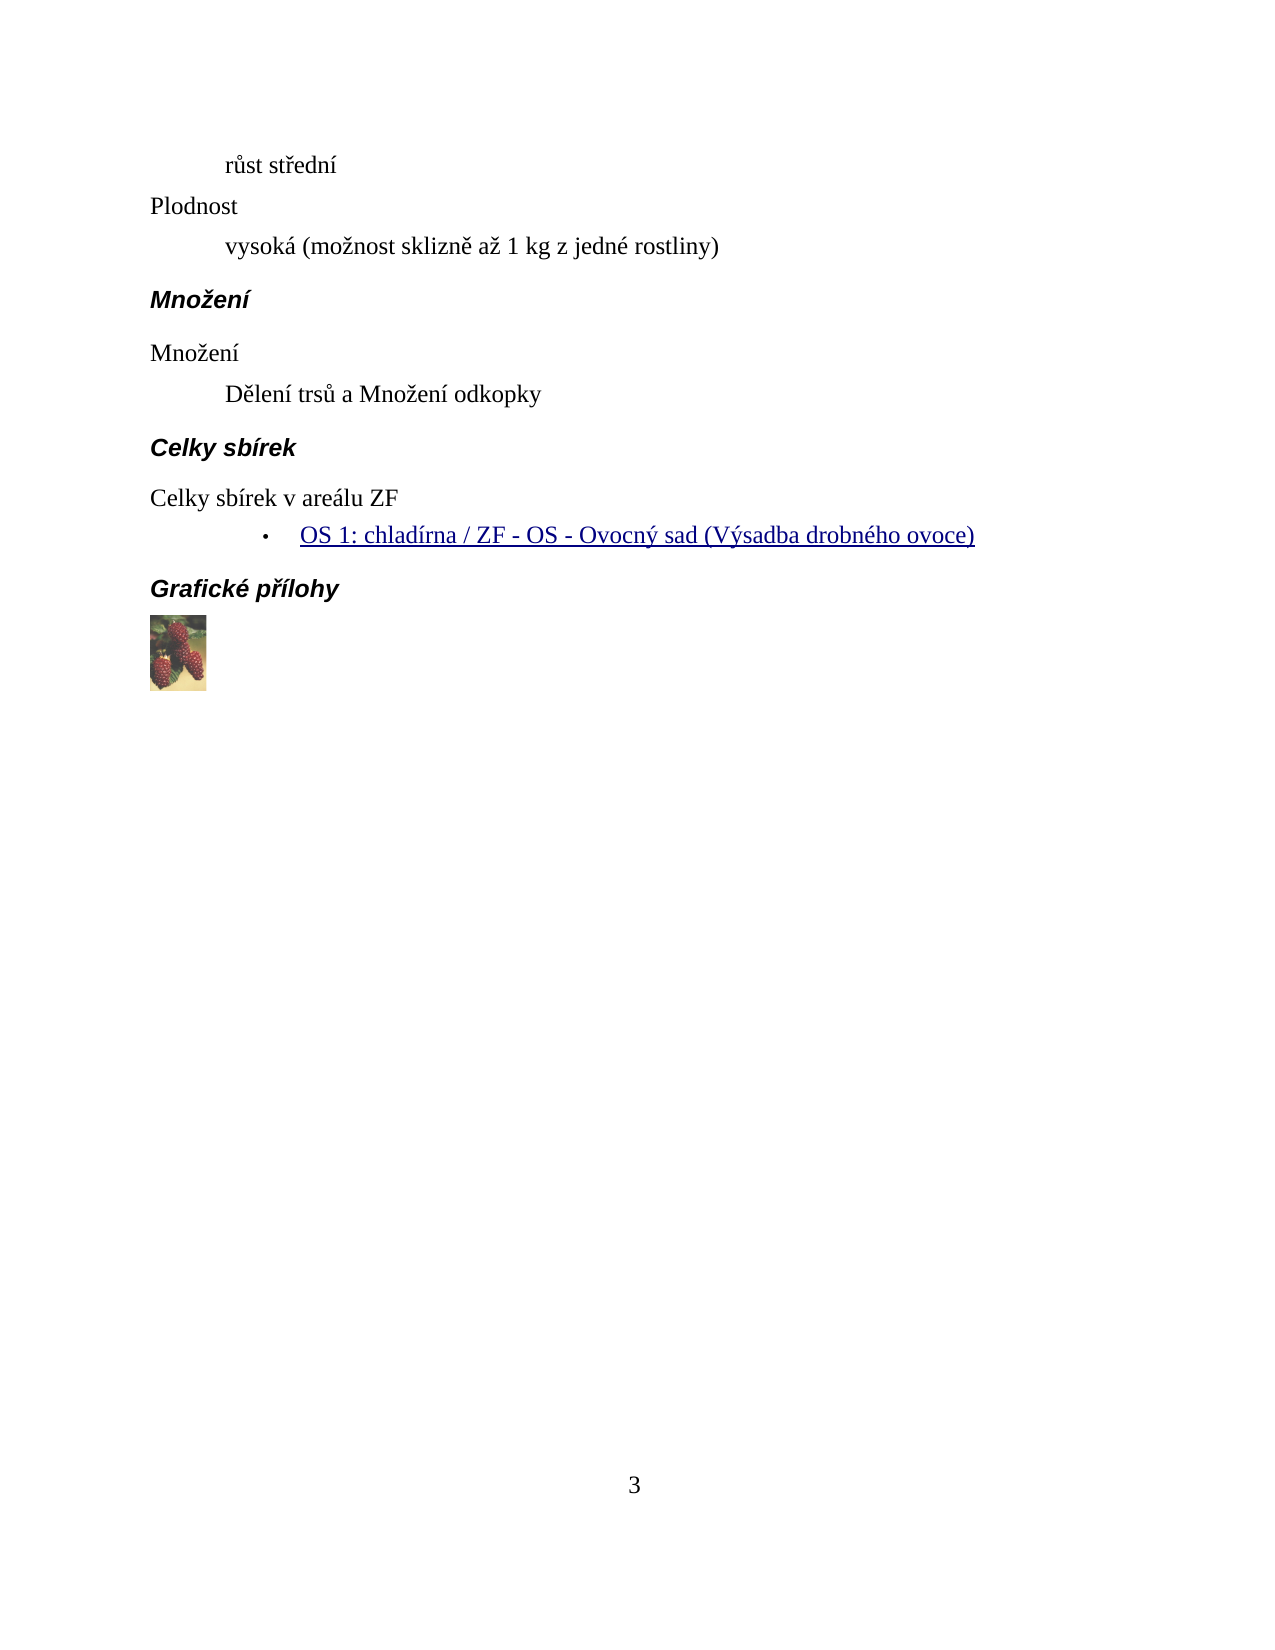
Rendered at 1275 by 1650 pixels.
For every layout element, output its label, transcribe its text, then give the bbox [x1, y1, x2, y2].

text Dělení trsů a Množení odkopky [225, 379, 1125, 408]
list OS 1: chladírna / ZF - OS - Ovocný sad (Výsadba drobného ovoce) [262, 520, 1125, 549]
text Plodnost [150, 191, 1125, 219]
subtitle Celky sbírek [150, 433, 1125, 461]
picture [150, 615, 207, 691]
subtitle Množení [150, 285, 1125, 314]
text Celky sbírek v areálu ZF [150, 483, 1125, 511]
text růst střední [225, 150, 1125, 179]
text Množení [150, 338, 1125, 367]
text vysoká (možnost sklizně až 1 kg z jedné rostliny) [225, 231, 1125, 260]
subtitle Grafické přílohy [150, 574, 1125, 603]
